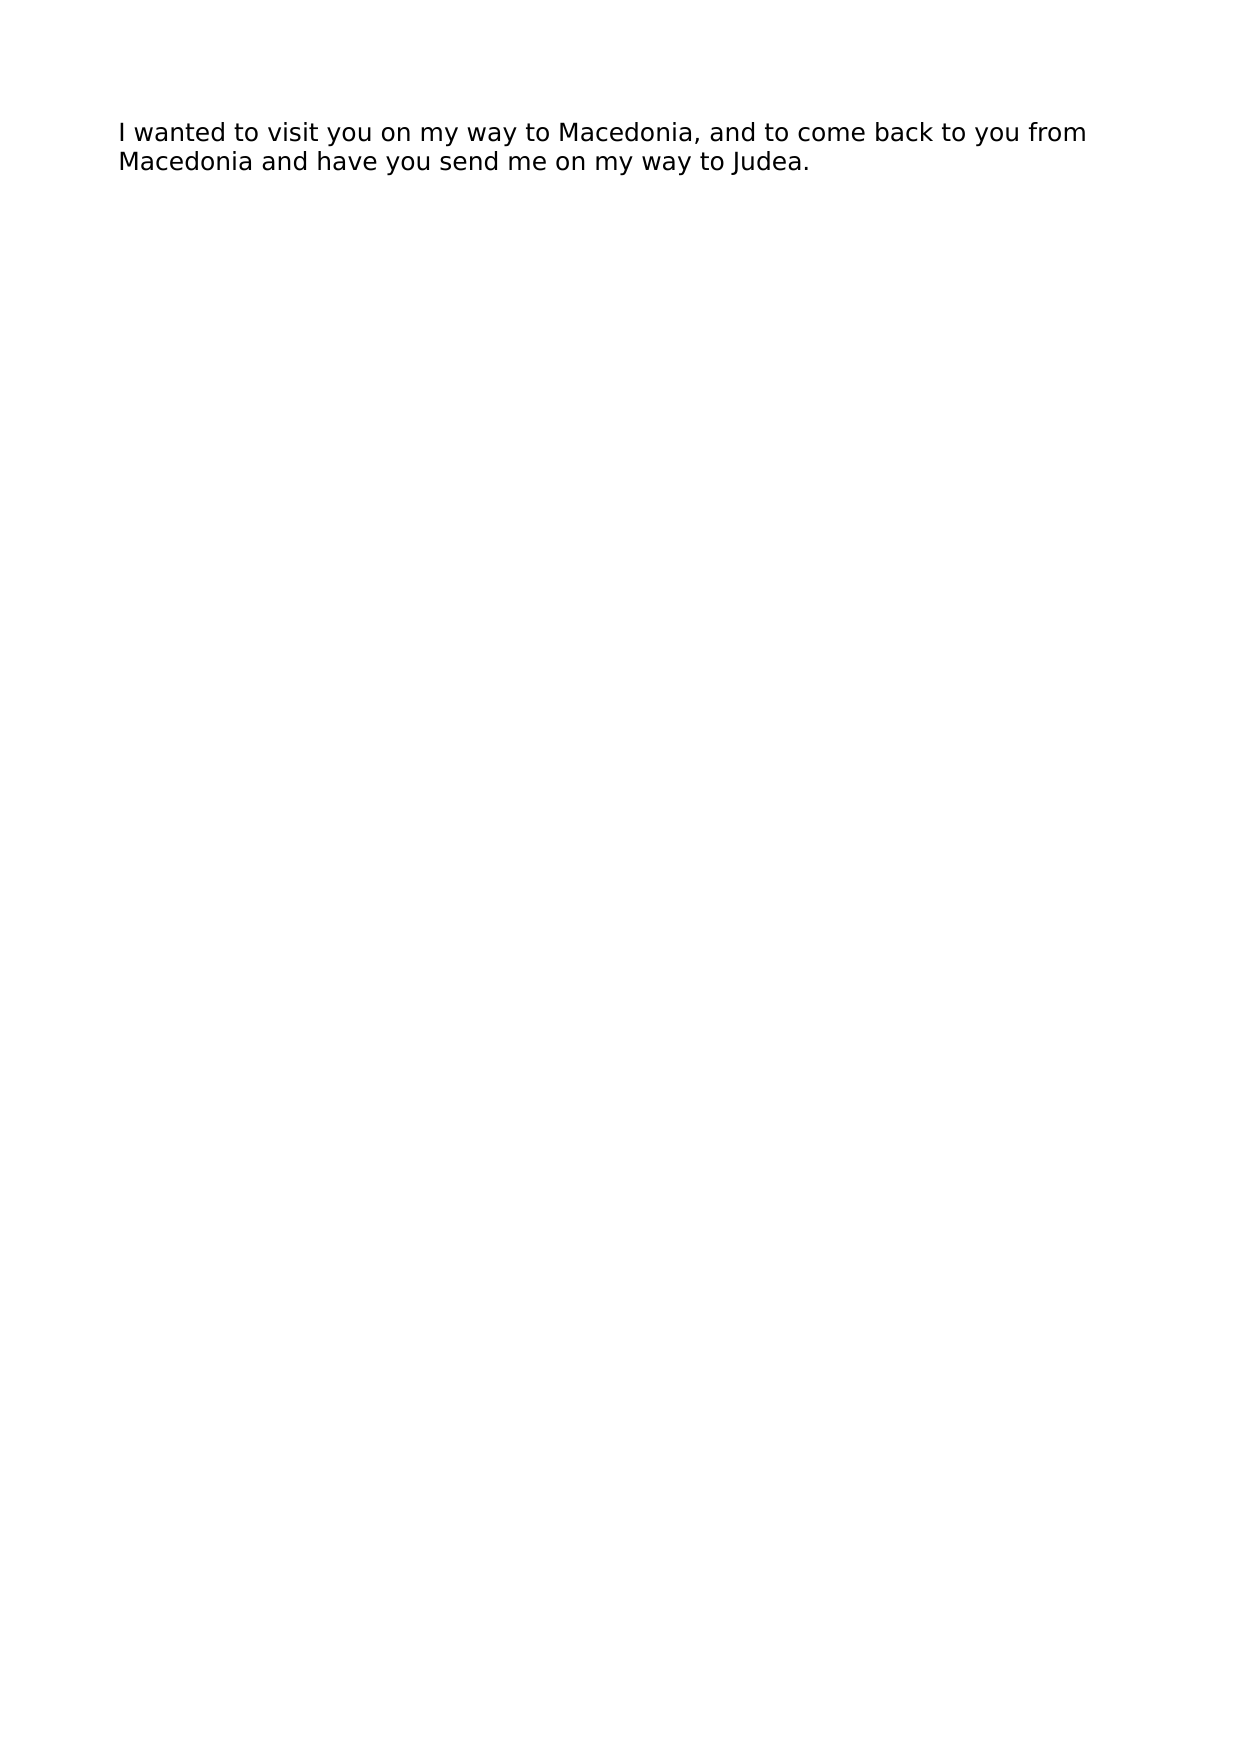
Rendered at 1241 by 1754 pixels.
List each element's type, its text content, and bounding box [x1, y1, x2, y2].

text I wanted to visit you on my way to Macedonia, and to come back to you from Macedonia and have you send me on my way to Judea. [118, 118, 1122, 176]
